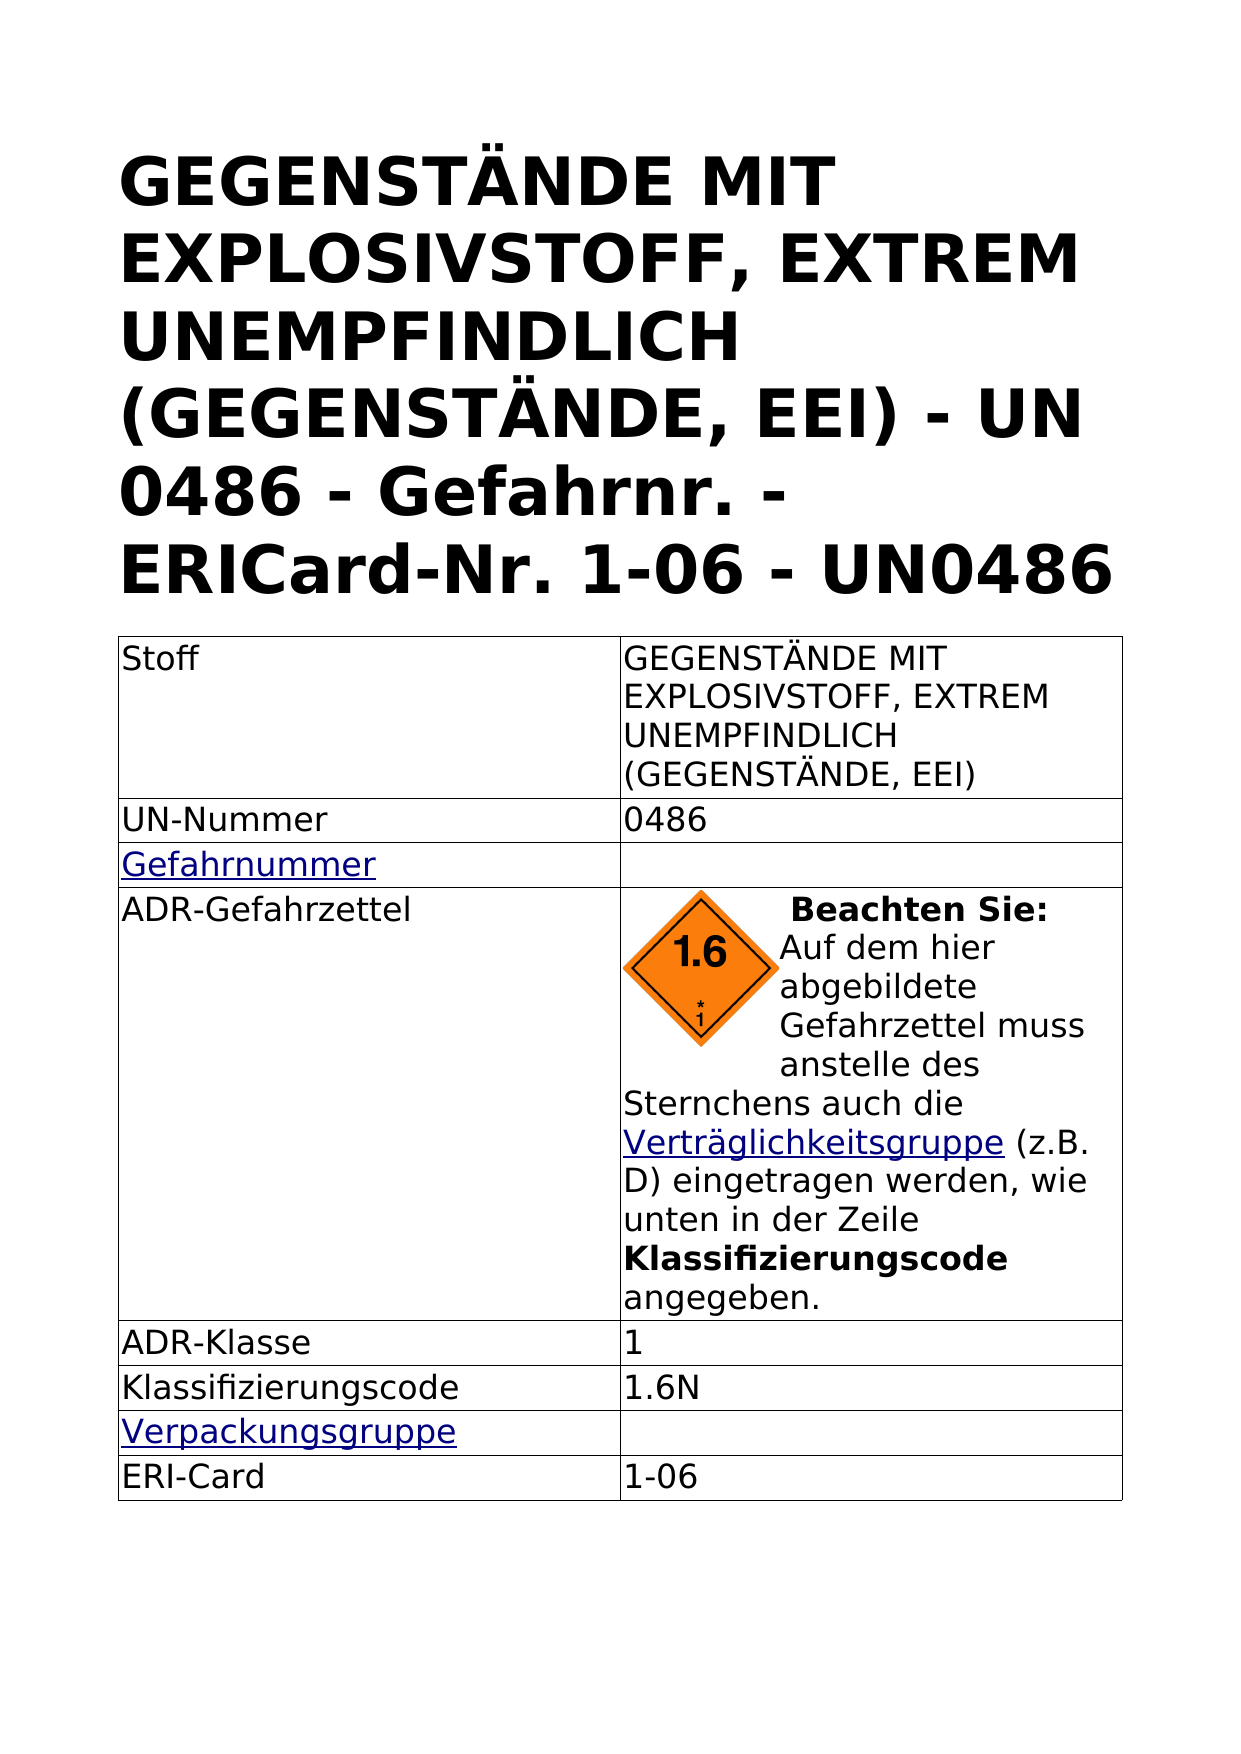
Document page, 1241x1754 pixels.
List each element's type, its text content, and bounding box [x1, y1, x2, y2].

table_cell 1.6N [621, 1366, 1122, 1410]
table_cell 1 [621, 1321, 1122, 1365]
table_cell Gefahrnummer [119, 843, 620, 887]
table_header Stoff [119, 637, 620, 797]
table_cell ADR-Klasse [119, 1321, 620, 1365]
table_cell UN-Nummer [119, 799, 620, 842]
table_cell 1-06 [621, 1456, 1122, 1499]
picture [622, 890, 780, 1047]
table_cell 0486 [621, 799, 1122, 842]
table_header GEGENSTÄNDE MIT EXPLOSIVSTOFF, EXTREM UNEMPFINDLICH (GEGENSTÄNDE, EEI) [621, 637, 1122, 797]
table_cell Klassifizierungscode [119, 1366, 620, 1410]
table_cell ADR-Gefahrzettel [119, 888, 620, 1320]
table_cell [621, 843, 1122, 887]
subtitle GEGENSTÄNDE MIT EXPLOSIVSTOFF, EXTREM UNEMPFINDLICH (GEGENSTÄNDE, EEI) - UN 0486 - Gefahrnr. - ERICard-Nr. 1-06 - UN0486 [118, 143, 1122, 609]
table_cell [621, 1411, 1122, 1455]
table_cell Beachten Sie: Auf dem hier abgebildete Gefahrzettel muss anstelle des Sternchens auch die Verträglichkeitsgruppe (z.B. D) eingetragen werden, wie unten in der Zeile Klassifizierungscode angegeben. [621, 888, 1122, 1320]
table_cell ERI-Card [119, 1456, 620, 1499]
table_cell Verpackungsgruppe [119, 1411, 620, 1455]
